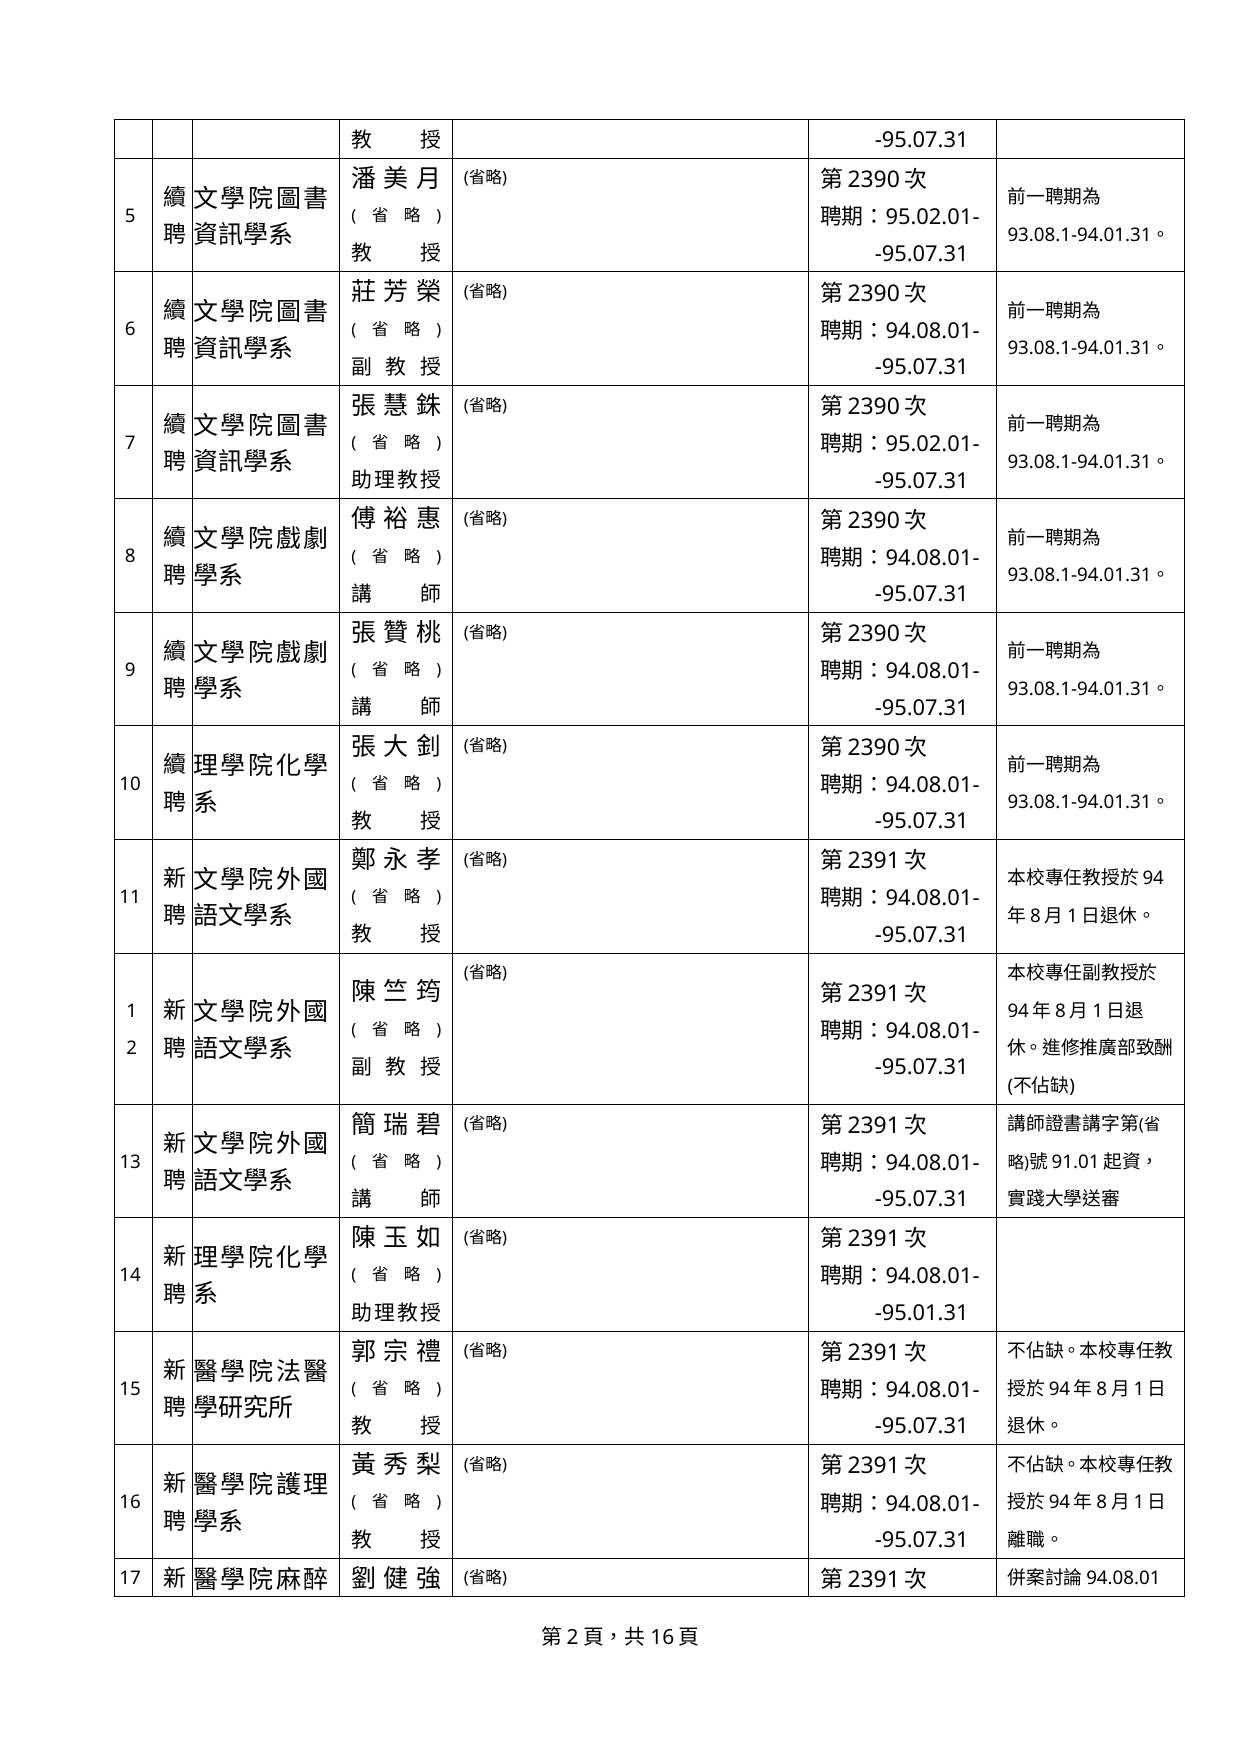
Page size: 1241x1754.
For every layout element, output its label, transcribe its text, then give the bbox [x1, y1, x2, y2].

table_cell (省略) [453, 726, 808, 839]
table_cell 張贊桃 (省略) 講師 [340, 613, 452, 725]
table_cell 張慧銖 (省略) 助理教授 [340, 386, 452, 498]
table_cell 併案討論94.08.01 [997, 1559, 1184, 1596]
table_cell 第2390次 聘期：94.08.01- -95.07.31 [809, 726, 996, 839]
table_cell [193, 120, 339, 158]
table_cell 第2391次 聘期：94.08.01- -95.07.31 [809, 1105, 996, 1217]
table_cell (省略) [453, 1105, 808, 1217]
table_cell [153, 120, 192, 158]
table_cell 文學院戲劇學系 [193, 499, 339, 612]
table_cell [453, 120, 808, 158]
table_cell 講師證書講字第(省略)號91.01起資，實踐大學送審 [997, 1105, 1184, 1217]
table_cell 郭宗禮 (省略) 教授 [340, 1332, 452, 1444]
table_cell 張大釗 (省略) 教授 [340, 726, 452, 839]
table_cell 17 [115, 1559, 152, 1596]
table_cell 14 [115, 1218, 152, 1331]
table_cell (省略) [453, 840, 808, 952]
table_cell 8 [115, 499, 152, 612]
table_cell (省略) [453, 1445, 808, 1558]
table_cell 13 [115, 1105, 152, 1217]
table_cell 理學院化學系 [193, 726, 339, 839]
table_cell 第2391次 聘期：94.08.01- -95.07.31 [809, 840, 996, 952]
table_cell 續聘 [153, 159, 192, 271]
table_cell 續聘 [153, 613, 192, 725]
table_cell 醫學院法醫學研究所 [193, 1332, 339, 1444]
table_cell 前一聘期為93.08.1-94.01.31。 [997, 499, 1184, 612]
table_cell (省略) [453, 1332, 808, 1444]
table_cell 鄭永孝 (省略) 教授 [340, 840, 452, 952]
table_cell 潘美月 (省略) 教授 [340, 159, 452, 271]
table_cell [997, 1218, 1184, 1331]
table_cell 劉健強 [340, 1559, 452, 1596]
table_cell (省略) [453, 1559, 808, 1596]
table_cell 本校專任教授於94年8月1日退休。 [997, 840, 1184, 952]
table_cell 第2391次 [809, 1559, 996, 1596]
table_cell [115, 120, 152, 158]
table_cell 第2391次 聘期：94.08.01- -95.07.31 [809, 1332, 996, 1444]
table_cell 文學院戲劇學系 [193, 613, 339, 725]
table_cell 11 [115, 840, 152, 952]
table_cell 文學院外國語文學系 [193, 840, 339, 952]
table_cell 15 [115, 1332, 152, 1444]
table_cell 文學院圖書資訊學系 [193, 272, 339, 385]
table_cell 第2390次 聘期：95.02.01- -95.07.31 [809, 386, 996, 498]
table_cell -95.07.31 [809, 120, 996, 158]
table_cell 第2391次 聘期：94.08.01- -95.07.31 [809, 954, 996, 1103]
table_cell 文學院圖書資訊學系 [193, 159, 339, 271]
table_cell 不佔缺。本校專任教授於94年8月1日退休。 [997, 1332, 1184, 1444]
table_cell 第2390次 聘期：95.02.01- -95.07.31 [809, 159, 996, 271]
table_cell 文學院外國語文學系 [193, 1105, 339, 1217]
table_cell (省略) [453, 499, 808, 612]
table_cell (省略) [453, 159, 808, 271]
table_cell (省略) [453, 272, 808, 385]
table_cell 前一聘期為93.08.1-94.01.31。 [997, 613, 1184, 725]
table_cell 5 [115, 159, 152, 271]
table_cell (省略) [453, 386, 808, 498]
table_cell 第2391次 聘期：94.08.01- -95.01.31 [809, 1218, 996, 1331]
table_cell 9 [115, 613, 152, 725]
table_cell 前一聘期為93.08.1-94.01.31。 [997, 272, 1184, 385]
table_cell 文學院外國語文學系 [193, 954, 339, 1103]
table_cell 前一聘期為93.08.1-94.01.31。 [997, 726, 1184, 839]
table_cell 續聘 [153, 726, 192, 839]
table_cell [997, 120, 1184, 158]
table_cell 7 [115, 386, 152, 498]
table_cell (省略) [453, 1218, 808, 1331]
table_cell 新聘 [153, 1445, 192, 1558]
table_cell 新聘 [153, 1218, 192, 1331]
table_cell 黃秀梨 (省略) 教授 [340, 1445, 452, 1558]
table_cell 醫學院護理學系 [193, 1445, 339, 1558]
table_cell 續聘 [153, 386, 192, 498]
table_cell 6 [115, 272, 152, 385]
table_cell 新聘 [153, 954, 192, 1103]
table_cell 醫學院麻醉 [193, 1559, 339, 1596]
table_cell 新聘 [153, 1105, 192, 1217]
table_cell 第2391次 聘期：94.08.01- -95.07.31 [809, 1445, 996, 1558]
table_cell 12 [115, 954, 152, 1103]
table_cell 本校專任副教授於94年8月1日退休。進修推廣部致酬(不佔缺) [997, 954, 1184, 1103]
table_cell 16 [115, 1445, 152, 1558]
table_cell 傅裕惠 (省略) 講師 [340, 499, 452, 612]
table_cell 新聘 [153, 840, 192, 952]
table_cell 文學院圖書資訊學系 [193, 386, 339, 498]
table_cell 續聘 [153, 499, 192, 612]
table_cell 續聘 [153, 272, 192, 385]
table_cell 前一聘期為93.08.1-94.01.31。 [997, 386, 1184, 498]
table_cell 第2390次 聘期：94.08.01- -95.07.31 [809, 613, 996, 725]
table_cell 10 [115, 726, 152, 839]
table_cell 新聘 [153, 1332, 192, 1444]
table_cell 新 [153, 1559, 192, 1596]
table_cell 陳竺筠 (省略) 副教授 [340, 954, 452, 1103]
table_cell (省略) [453, 613, 808, 725]
table_cell 第2390次 聘期：94.08.01- -95.07.31 [809, 499, 996, 612]
table_cell (省略) [453, 954, 808, 1103]
table_cell 第2390次 聘期：94.08.01- -95.07.31 [809, 272, 996, 385]
table_cell 教授 [340, 120, 452, 158]
table_cell 莊芳榮 (省略) 副教授 [340, 272, 452, 385]
table_cell 陳玉如 (省略) 助理教授 [340, 1218, 452, 1331]
table_cell 簡瑞碧 (省略) 講師 [340, 1105, 452, 1217]
table_cell 不佔缺。本校專任教授於94年8月1日離職。 [997, 1445, 1184, 1558]
table_cell 前一聘期為93.08.1-94.01.31。 [997, 159, 1184, 271]
table_cell 理學院化學系 [193, 1218, 339, 1331]
